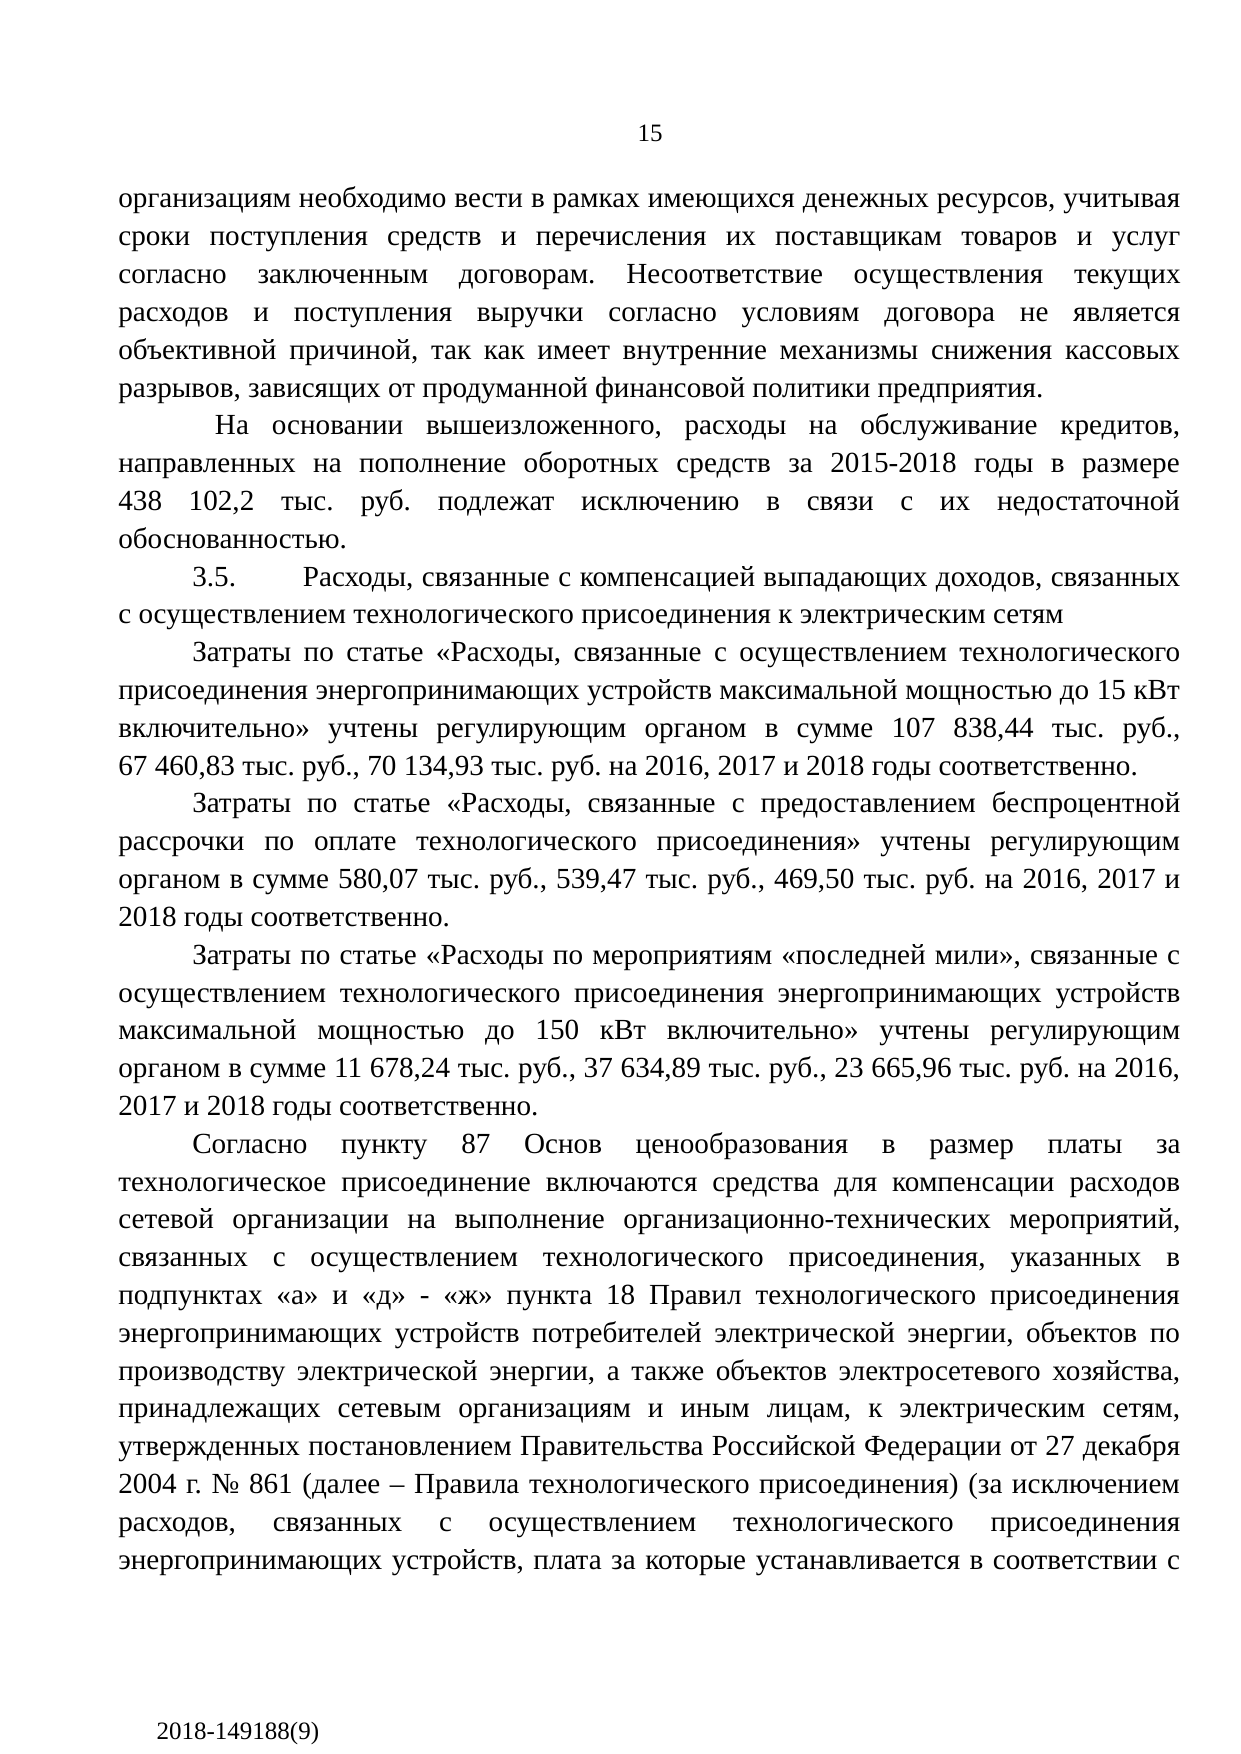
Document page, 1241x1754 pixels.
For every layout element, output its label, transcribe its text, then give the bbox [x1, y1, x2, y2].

text Согласно пункту 87 Основ ценообразования в размер платы за технологическое присоединение включаются средства для компенсации расходов сетевой организации на выполнение организационно-технических мероприятий, связанных с осуществлением технологического присоединения, указанных в подпунктах «а» и «д» - «ж» пункта 18 Правил технологического присоединения энергопринимающих устройств потребителей электрической энергии, объектов по производству электрической энергии, а также объектов электросетевого хозяйства, принадлежащих сетевым организациям и иным лицам, к электрическим сетям, утвержденных постановлением Правительства Российской Федерации от 27 декабря 2004 г. № 861 (далее – Правила технологического присоединения) (за исключением расходов, связанных с осуществлением технологического присоединения энергопринимающих устройств, плата за которые устанавливается в соответствии с [118, 1122, 1181, 1575]
text 3.5. Расходы, связанные с компенсацией выпадающих доходов, связанных с осуществлением технологического присоединения к электрическим сетям [118, 554, 1181, 630]
text Затраты по статье «Расходы по мероприятиям «последней мили», связанные с осуществлением технологического присоединения энергопринимающих устройств максимальной мощностью до 150 кВт включительно» учтены регулирующим органом в сумме 11 678,24 тыс. руб., 37 634,89 тыс. руб., 23 665,96 тыс. руб. на 2016, 2017 и 2018 годы соответственно. [118, 933, 1181, 1122]
text организациям необходимо вести в рамках имеющихся денежных ресурсов, учитывая сроки поступления средств и перечисления их поставщикам товаров и услуг согласно заключенным договорам. Несоответствие осуществления текущих расходов и поступления выручки согласно условиям договора не является объективной причиной, так как имеет внутренние механизмы снижения кассовых разрывов, зависящих от продуманной финансовой политики предприятия. [118, 176, 1181, 403]
text На основании вышеизложенного, расходы на обслуживание кредитов, направленных на пополнение оборотных средств за 2015-2018 годы в размере 438 102,2 тыс. руб. подлежат исключению в связи с их недостаточной обоснованностью. [118, 403, 1181, 554]
text Затраты по статье «Расходы, связанные с предоставлением беспроцентной рассрочки по оплате технологического присоединения» учтены регулирующим органом в сумме 580,07 тыс. руб., 539,47 тыс. руб., 469,50 тыс. руб. на 2016, 2017 и 2018 годы соответственно. [118, 781, 1181, 933]
text Затраты по статье «Расходы, связанные с осуществлением технологического присоединения энергопринимающих устройств максимальной мощностью до 15 кВт включительно» учтены регулирующим органом в сумме 107 838,44 тыс. руб., 67 460,83 тыс. руб., 70 134,93 тыс. руб. на 2016, 2017 и 2018 годы соответственно. [118, 630, 1181, 781]
